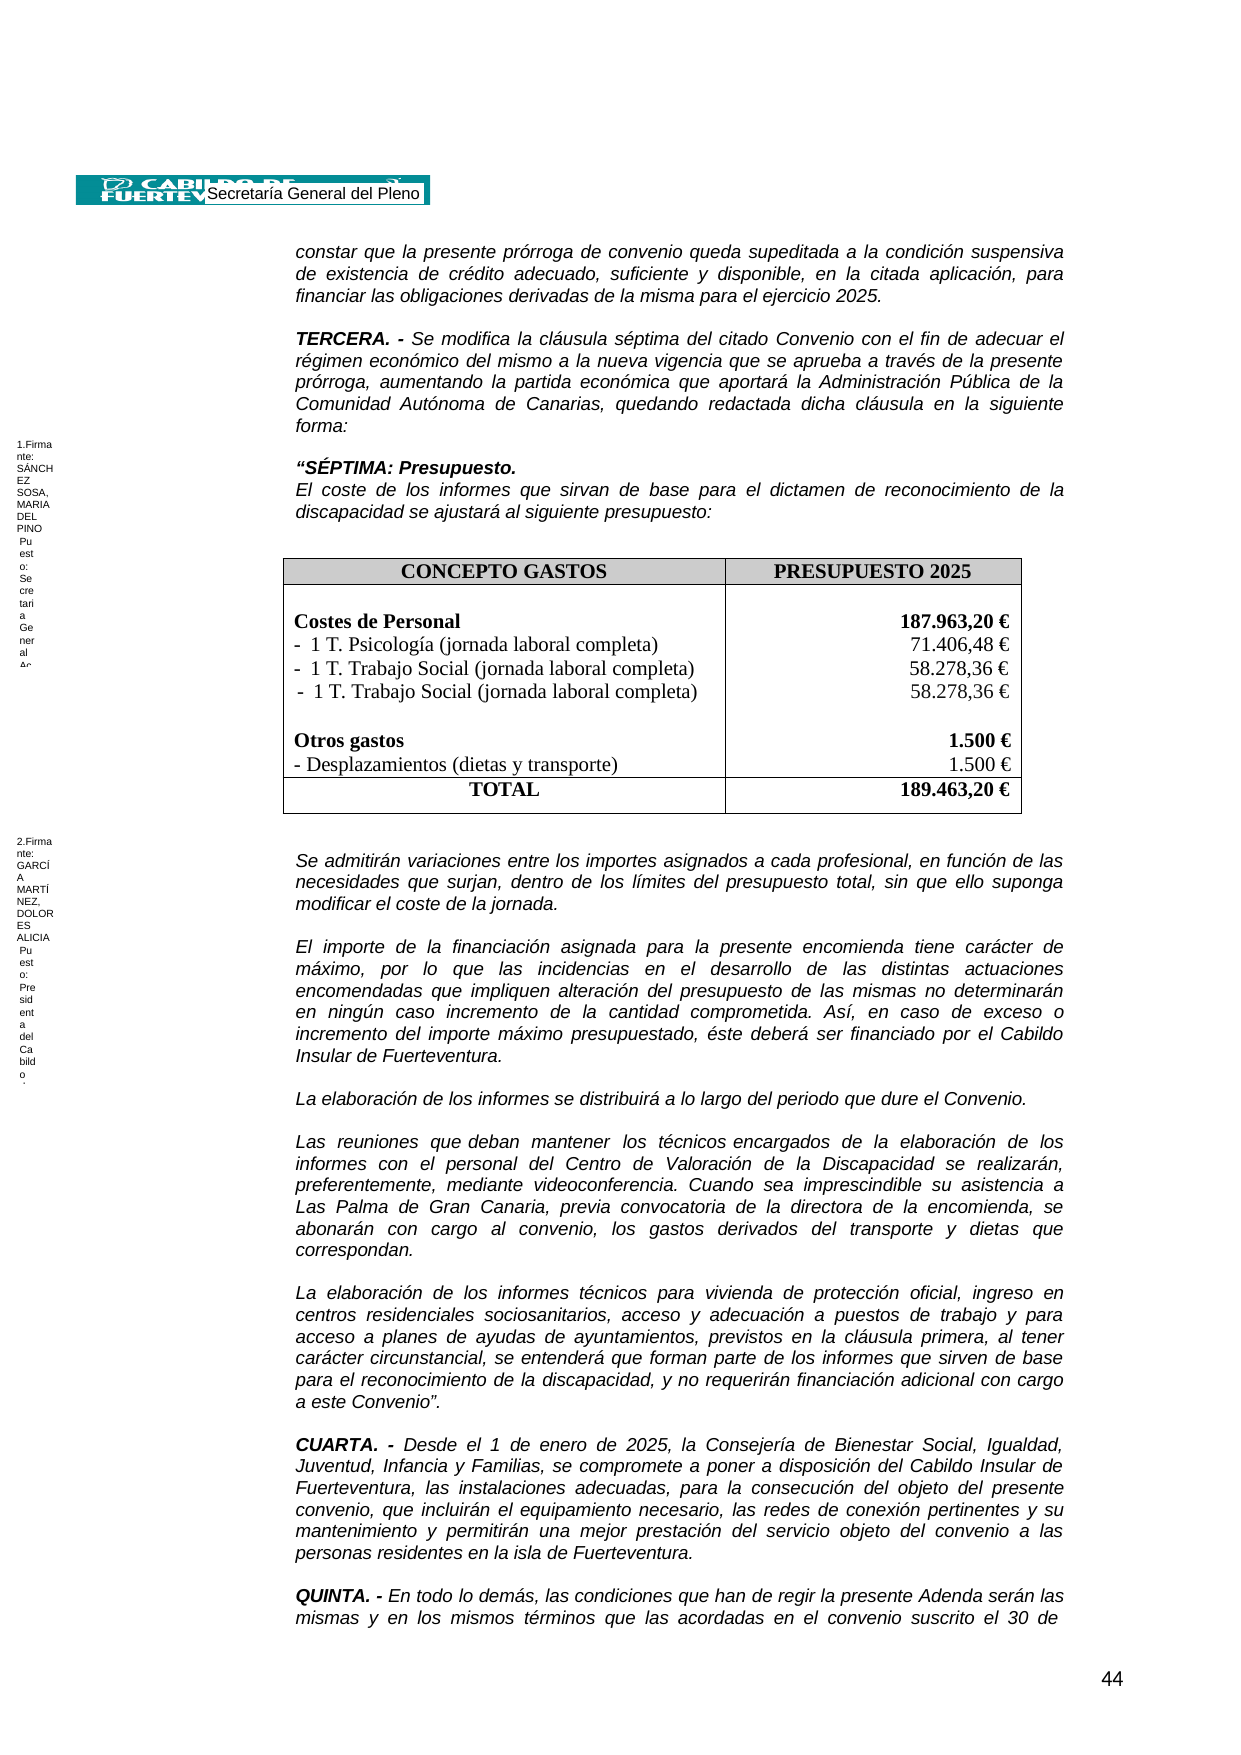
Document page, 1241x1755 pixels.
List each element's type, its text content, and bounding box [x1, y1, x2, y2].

text 1.Firmante: SÁNCHEZ SOSA,MARIA DEL PINO [17, 439, 54, 535]
table_cell TOTAL [284, 778, 725, 813]
table_header CONCEPTO GASTOS [284, 559, 725, 584]
text Puesto: Presidenta del Cabildo de Fuerteventura Fecha Firma: 30/12/2024 14:14:02 [19, 944, 36, 1084]
table_cell 189.463,20 € [726, 778, 1021, 813]
table_cell 187.963,20 € [726, 585, 1021, 633]
table_cell 58.278,36 € [726, 657, 1021, 681]
text CUARTA. - Desde el 1 de enero de 2025, la Consejería de Bienestar Social, Igualdad, Juventud, Infancia y Familias, se compromete a poner a disposición del Cabildo Insular de Fuerteventura, las instalaciones adecuadas, para la consecución del objeto del presente convenio, que incluirán el equipamiento necesario, las redes de conexión pertinentes y su mantenimiento y permitirán una mejor prestación del servicio objeto del convenio a las personas residentes en la isla de Fuerteventura. [295, 1433, 1064, 1563]
table_cell - 1 T. Trabajo Social (jornada laboral completa) [284, 657, 725, 681]
table_cell 71.406,48 € [726, 633, 1021, 657]
table_cell Costes de Personal [284, 585, 725, 633]
table_cell 1.500 € [726, 717, 1021, 753]
text Se admitirán variaciones entre los importes asignados a cada profesional, en función de las necesidades que surjan, dentro de los límites del presupuesto total, sin que ello suponga modificar el coste de la jornada. [295, 850, 1064, 914]
text La elaboración de los informes técnicos para vivienda de protección oficial, ingreso en centros residenciales sociosanitarios, acceso y adecuación a puestos de trabajo y para acceso a planes de ayudas de ayuntamientos, previstos en la cláusula primera, al tener carácter circunstancial, se entenderá que forman parte de los informes que sirven de base para el reconocimiento de la discapacidad, y no requerirán financiación adicional con cargo a este Convenio”. [295, 1282, 1064, 1412]
table_cell - Desplazamientos (dietas y transporte) [284, 753, 725, 777]
table_cell - 1 T. Psicología (jornada laboral completa) [284, 633, 725, 657]
text 2.Firmante: GARCÍA MARTÍNEZ, DOLORES ALICIA [17, 836, 54, 944]
text El importe de la financiación asignada para la presente encomienda tiene carácter de máximo, por lo que las incidencias en el desarrollo de las distintas actuaciones encomendadas que impliquen alteración del presupuesto de las mismas no determinarán en ningún caso incremento de la cantidad comprometida. Así, en caso de exceso o incremento del importe máximo presupuestado, éste deberá ser financiado por el Cabildo Insular de Fuerteventura. [295, 936, 1064, 1066]
text TERCERA. - Se modifica la cláusula séptima del citado Convenio con el fin de adecuar el régimen económico del mismo a la nueva vigencia que se aprueba a través de la presente prórroga, aumentando la partida económica que aportará la Administración Pública de la Comunidad Autónoma de Canarias, quedando redactada dicha cláusula en la siguiente forma: [295, 328, 1064, 436]
table_cell 58.278,36 € [726, 681, 1021, 717]
text “SÉPTIMA: Presupuesto. [295, 457, 1241, 479]
table_cell - 1 T. Trabajo Social (jornada laboral completa) [284, 681, 725, 717]
text Puesto: Secretaria General Acctal. del Pleno Fecha Firma: 30/12/2024 13:48:34 [19, 535, 37, 667]
text QUINTA. - En todo lo demás, las condiciones que han de regir la presente Adenda serán las mismas y en los mismos términos que las acordadas en el convenio suscrito el 30 de [295, 1585, 1064, 1628]
text El coste de los informes que sirvan de base para el dictamen de reconocimiento de la discapacidad se ajustará al siguiente presupuesto: [295, 479, 1064, 522]
text constar que la presente prórroga de convenio queda supeditada a la condición suspensiva de existencia de crédito adecuado, suficiente y disponible, en la citada aplicación, para financiar las obligaciones derivadas de la misma para el ejercicio 2025. [295, 241, 1064, 306]
table_cell Otros gastos [284, 717, 725, 753]
text La elaboración de los informes se distribuirá a lo largo del periodo que dure el Convenio. [295, 1088, 1241, 1109]
table_header PRESUPUESTO 2025 [726, 559, 1021, 584]
picture [75, 175, 431, 205]
subtitle 44 [64, 1664, 1123, 1692]
text Las reuniones que deban mantener los técnicos encargados de la elaboración de los informes con el personal del Centro de Valoración de la Discapacidad se realizarán, preferentemente, mediante videoconferencia. Cuando sea imprescindible su asistencia a Las Palma de Gran Canaria, previa convocatoria de la directora de la encomienda, se abonarán con cargo al convenio, los gastos derivados del transporte y dietas que correspondan. [295, 1131, 1064, 1261]
table_cell 1.500 € [726, 753, 1021, 777]
